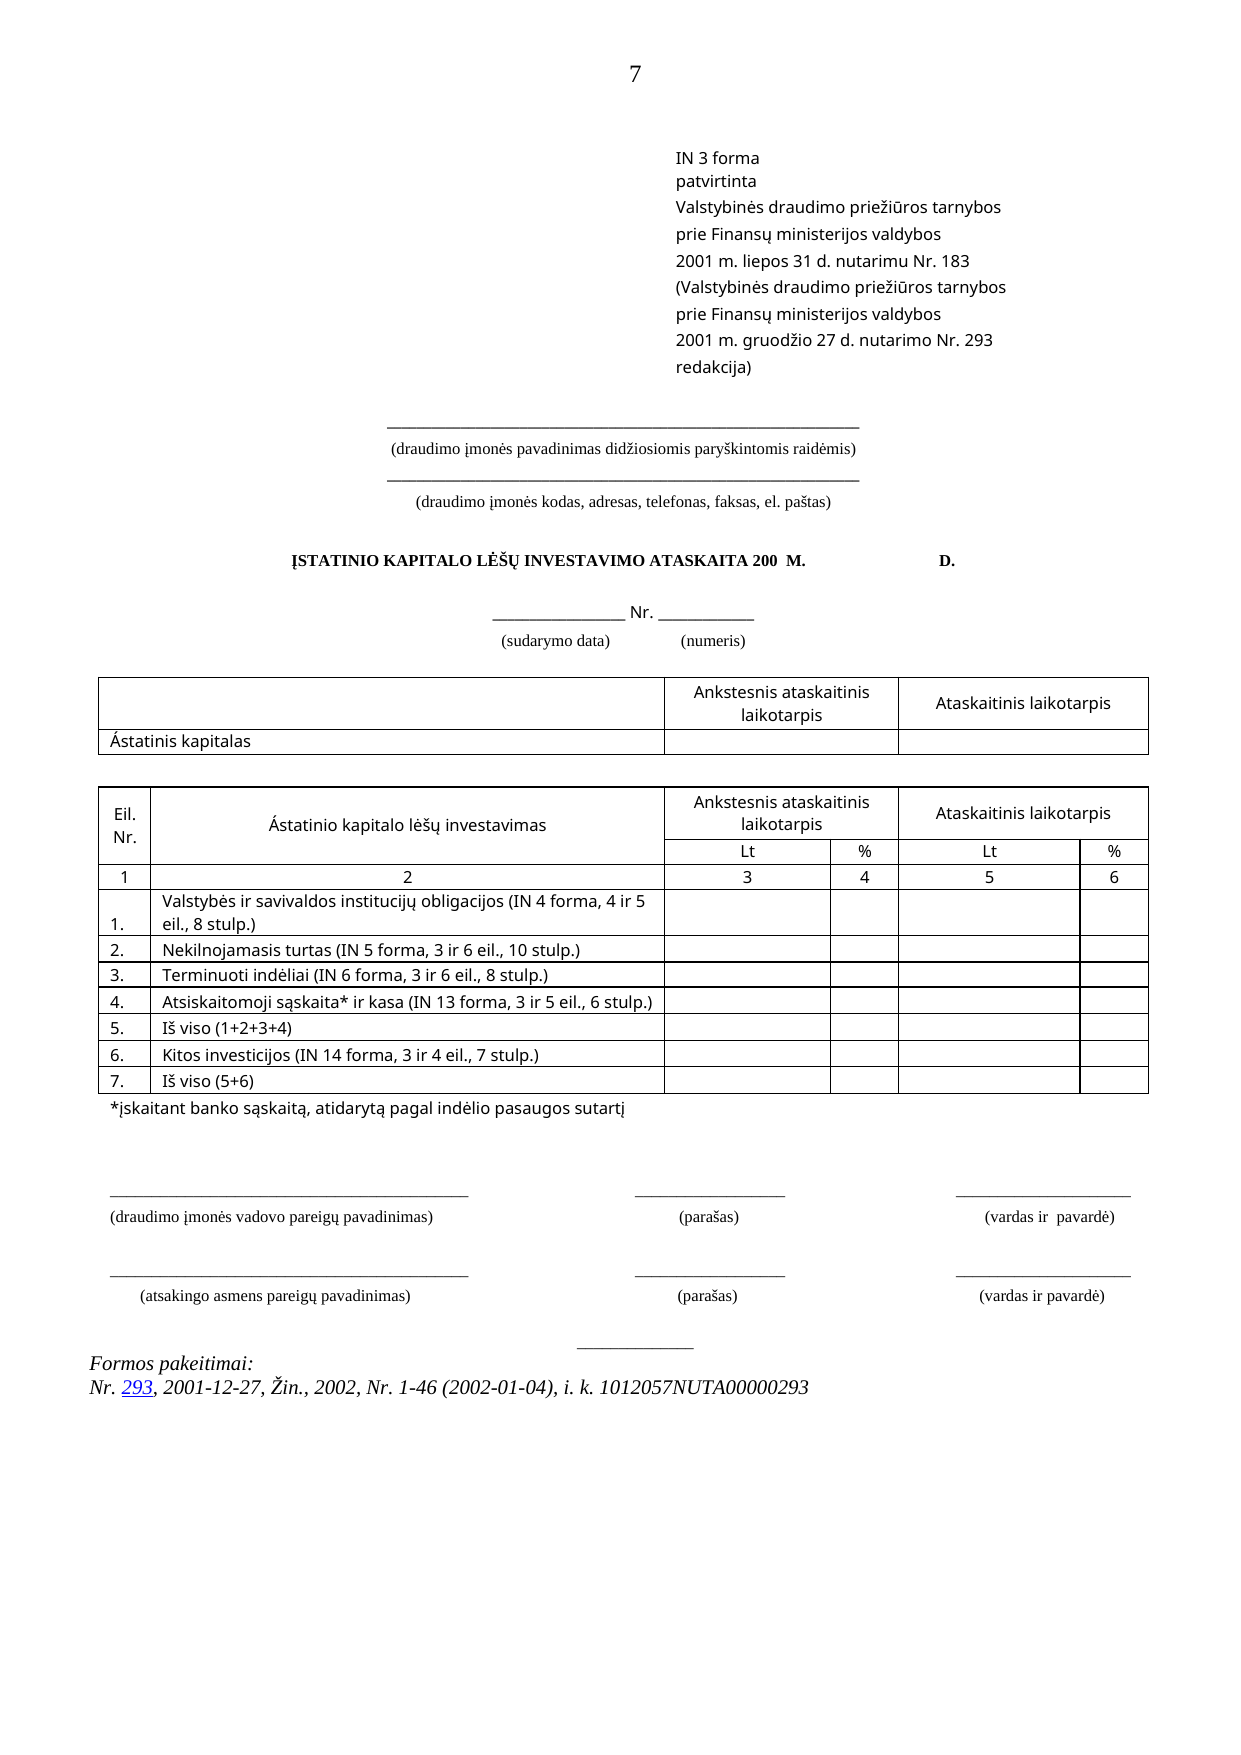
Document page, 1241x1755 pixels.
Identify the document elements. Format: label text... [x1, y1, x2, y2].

table_cell Ataskaitinis laikotarpis [899, 678, 1148, 729]
table_cell [899, 1067, 1079, 1093]
table_header [1080, 147, 1148, 192]
table_cell 6. [99, 1041, 150, 1066]
table_cell [664, 378, 831, 405]
table_cell [1081, 1014, 1148, 1039]
table_cell [831, 1014, 898, 1039]
table_cell [831, 378, 899, 405]
table_cell [151, 325, 664, 352]
table_cell [899, 988, 1079, 1013]
table_cell [831, 650, 899, 677]
table_cell [1080, 378, 1148, 405]
table_cell [151, 378, 664, 405]
table_header [831, 147, 899, 192]
table_cell [1080, 511, 1148, 538]
table_header [151, 147, 664, 192]
table_cell [1080, 299, 1148, 325]
table_cell [99, 1226, 151, 1252]
table_cell [151, 299, 664, 325]
table_cell [899, 511, 1080, 538]
table_cell [99, 1146, 151, 1172]
table_cell [664, 511, 831, 538]
table_cell [151, 1305, 664, 1332]
table_cell [1080, 245, 1148, 272]
table_cell [99, 299, 151, 325]
table_cell 2 [151, 865, 664, 888]
table_cell [1080, 192, 1148, 219]
table_cell [151, 192, 664, 219]
table_cell % [831, 840, 898, 863]
table_cell [664, 570, 831, 597]
text Nr. 293, 2001-12-27, Žin., 2002, Nr. 1-46 (2002-01-04), i. k. 1012057NUTA00000293 [89, 1375, 1181, 1399]
table_cell [831, 1146, 899, 1172]
table_cell [151, 755, 664, 786]
table_cell [151, 352, 664, 378]
table_cell [151, 245, 664, 272]
table_cell 4. [99, 988, 150, 1013]
table_cell [831, 1226, 899, 1252]
table_cell [99, 650, 151, 677]
table_cell [831, 890, 898, 935]
table_cell *įskaitant banko sąskaitą, atidarytą pagal indėlio pasaugos sutartį [99, 1094, 1148, 1119]
table_cell [99, 219, 151, 245]
table_cell [831, 570, 899, 597]
table_cell [665, 936, 830, 961]
table_cell [1081, 988, 1148, 1013]
table_cell [1081, 1041, 1148, 1066]
table_cell (draudimo įmonės vadovo pareigų pavadinimas) (parašas) (vardas ir pavardė) [99, 1199, 1148, 1226]
table_cell [99, 352, 151, 378]
table_cell [99, 755, 151, 786]
table_cell 2001 m. gruodžio 27 d. nutarimo Nr. 293 [664, 325, 1080, 352]
table_cell (draudimo įmonės pavadinimas didžiosiomis paryškintomis raidėmis) [99, 431, 1148, 458]
table_cell [899, 1014, 1079, 1039]
table_cell [1080, 755, 1148, 786]
table_cell [151, 219, 664, 245]
table_cell [831, 1119, 899, 1146]
table_cell (sudarymo data) (numeris) [99, 624, 1148, 650]
table_cell [831, 963, 898, 986]
table_cell [665, 730, 898, 754]
table_cell [99, 1305, 151, 1332]
table_cell [899, 378, 1080, 405]
table_cell [1080, 1146, 1148, 1172]
table_cell [99, 678, 664, 729]
table_cell Ankstesnis ataskaitinis laikotarpis [665, 678, 898, 729]
table_cell Ástatinis kapitalas [99, 730, 664, 754]
table_cell Kitos investicijos (IN 14 forma, 3 ir 4 eil., 7 stulp.) [151, 1041, 664, 1066]
table_cell (draudimo įmonės kodas, adresas, telefonas, faksas, el. paštas) [99, 485, 1148, 511]
table_cell [664, 1146, 831, 1172]
table_cell [151, 511, 664, 538]
table_cell [665, 988, 830, 1013]
table_cell 1 [99, 865, 150, 888]
table_cell Eil. Nr. [99, 788, 150, 863]
table_cell [665, 1014, 830, 1039]
table_cell [1080, 570, 1148, 597]
table_cell Iš viso (1+2+3+4) [151, 1014, 664, 1039]
table_cell redakcija) [664, 352, 1080, 378]
table_cell [831, 988, 898, 1013]
table_header [99, 147, 151, 192]
table_cell [1080, 325, 1148, 352]
table_cell [665, 963, 830, 986]
table_cell Lt [899, 840, 1079, 863]
table_cell [899, 730, 1148, 754]
table_cell [1081, 963, 1148, 986]
table_cell [151, 272, 664, 298]
table_cell [664, 1119, 831, 1146]
table_cell % [1081, 840, 1148, 863]
table_cell Valstybės ir savivaldos institucijų obligacijos (IN 4 forma, 4 ir 5 eil., 8 stulp.) [151, 890, 664, 935]
table_cell [831, 1041, 898, 1066]
table_cell ________________________________________________________________ [99, 405, 1148, 431]
table_cell [664, 1226, 831, 1252]
table_cell Lt [665, 840, 830, 863]
table_cell [899, 1305, 1080, 1332]
table_cell [151, 1119, 664, 1146]
table_header [899, 147, 1080, 192]
table_cell (atsakingo asmens pareigų pavadinimas) (parašas) (vardas ir pavardė) [99, 1279, 1148, 1305]
table_cell Ankstesnis ataskaitinis laikotarpis [665, 788, 898, 838]
table_cell [899, 963, 1079, 986]
table_cell [664, 755, 831, 786]
table_cell [1080, 650, 1148, 677]
table_cell [1080, 272, 1148, 298]
table_cell [665, 890, 830, 935]
table_cell [151, 570, 664, 597]
table_cell [665, 1041, 830, 1066]
table_cell [99, 378, 151, 405]
table_cell [151, 650, 664, 677]
table_cell [1080, 1226, 1148, 1252]
table_cell [1081, 890, 1148, 935]
table_cell Atsiskaitomoji sąskaita* ir kasa (IN 13 forma, 3 ir 5 eil., 6 stulp.) [151, 988, 664, 1013]
table_cell Ástatinio kapitalo lėšų investavimas [151, 788, 664, 863]
table_cell [151, 1226, 664, 1252]
table_cell [831, 511, 899, 538]
table_cell [1081, 936, 1148, 961]
table_cell 2. [99, 936, 150, 961]
table_cell Nekilnojamasis turtas (IN 5 forma, 3 ir 6 eil., 10 stulp.) [151, 936, 664, 961]
table_cell Valstybinės draudimo priežiūros tarnybos [664, 192, 1080, 219]
table_cell Iš viso (5+6) [151, 1067, 664, 1093]
table_cell 4 [831, 865, 898, 888]
table_cell [899, 1041, 1079, 1066]
table_cell [831, 1305, 899, 1332]
table_cell [664, 1305, 831, 1332]
table_cell 3. [99, 963, 150, 986]
table_cell 5. [99, 1014, 150, 1039]
table_cell Terminuoti indėliai (IN 6 forma, 3 ir 6 eil., 8 stulp.) [151, 963, 664, 986]
table_cell (Valstybinės draudimo priežiūros tarnybos [664, 272, 1080, 298]
table_cell Ataskaitinis laikotarpis [899, 788, 1148, 838]
table_cell [99, 325, 151, 352]
table_cell [899, 755, 1080, 786]
table_cell 3 [665, 865, 830, 888]
table_cell [664, 650, 831, 677]
table_cell 7. [99, 1067, 150, 1093]
table_cell [99, 1119, 151, 1146]
table_cell [899, 1146, 1080, 1172]
table_cell ĮSTATINIO KAPITALO LĖŠŲ INVESTAVIMO ATASKAITA 200 M. D. [99, 538, 1148, 570]
table_cell 5 [899, 865, 1079, 888]
table_cell [899, 936, 1079, 961]
table_cell ___________________________________________ __________________ _____________________ [99, 1252, 1148, 1279]
table_cell [99, 245, 151, 272]
table_cell [899, 650, 1080, 677]
table_cell [99, 511, 151, 538]
table_cell [99, 272, 151, 298]
table_cell [151, 1146, 664, 1172]
table_cell [899, 1119, 1080, 1146]
table_header IN 3 forma patvirtinta [664, 147, 831, 192]
text Formos pakeitimai: [89, 1351, 1181, 1375]
table_cell [899, 570, 1080, 597]
table_cell prie Finansų ministerijos valdybos [664, 299, 1080, 325]
table_cell [899, 1226, 1080, 1252]
table_cell prie Finansų ministerijos valdybos [664, 219, 1080, 245]
table_cell [831, 1067, 898, 1093]
table_cell __________________ Nr. _____________ [99, 597, 1148, 623]
table_cell 2001 m. liepos 31 d. nutarimu Nr. 183 [664, 245, 1080, 272]
table_cell 1. [99, 890, 150, 935]
table_cell ___________________________________________ __________________ _____________________ [99, 1173, 1148, 1199]
text ______________ [89, 1332, 1181, 1351]
table_cell [99, 570, 151, 597]
table_cell [1080, 219, 1148, 245]
table_cell ________________________________________________________________ [99, 458, 1148, 484]
table_cell 6 [1081, 865, 1148, 888]
table_cell [831, 755, 899, 786]
table_cell [899, 890, 1079, 935]
table_cell [99, 192, 151, 219]
table_cell [831, 936, 898, 961]
table_cell [1081, 1067, 1148, 1093]
table_cell [665, 1067, 830, 1093]
table_cell [1080, 1119, 1148, 1146]
table_cell [1080, 1305, 1148, 1332]
table_cell [1080, 352, 1148, 378]
